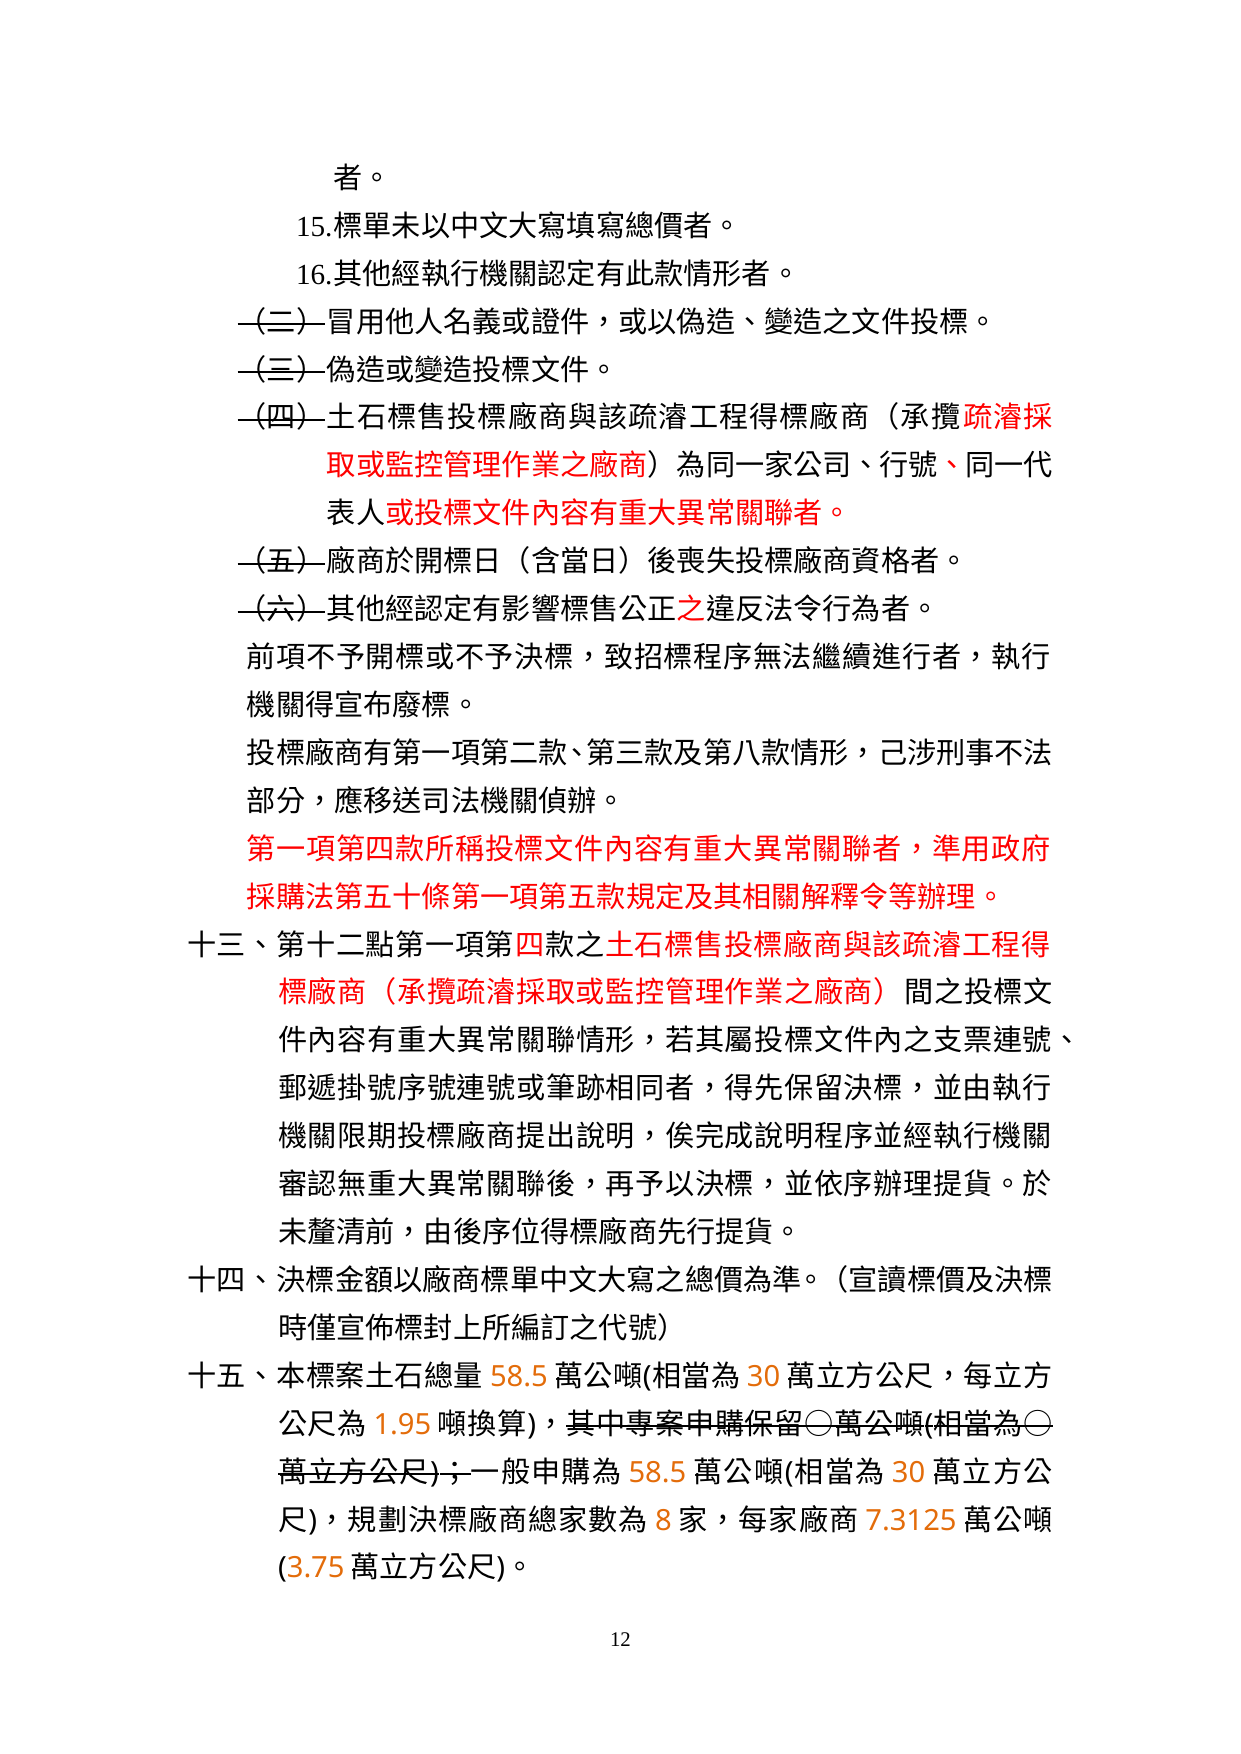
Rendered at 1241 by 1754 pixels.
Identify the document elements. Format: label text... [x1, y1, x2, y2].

text 前項不予開標或不予決標，致招標程序無法繼續進行者，執行機關得宣布廢標。 [247, 629, 1053, 725]
text 第一項第四款所稱投標文件內容有重大異常關聯者，準用政府採購法第五十條第一項第五款規定及其相關解釋令等辦理。 [247, 821, 1053, 917]
text 投標廠商有第一項第二款、第三款及第八款情形，己涉刑事不法部分，應移送司法機關偵辦。 [247, 725, 1053, 821]
list 偽造或變造投標文件。 [237, 342, 1053, 389]
list 其他經執行機關認定有此款情形者。 [296, 246, 1053, 294]
list 其他經認定有影響標售公正之違反法令行為者。 [237, 581, 1053, 629]
list 本標案土石總量58.5萬公噸(相當為30萬立方公尺，每立方公尺為1.95噸換算)，其中專案申購保留○萬公噸(相當為○萬立方公尺)；一般申購為58.5萬公噸(相當為30萬立方公尺)，規劃決標廠商總家數為8家，每家廠商7.3125萬公噸(3.75萬立方公尺)。 [187, 1348, 1053, 1587]
list 廠商於開標日（含當日）後喪失投標廠商資格者。 [237, 533, 1053, 581]
list 決標金額以廠商標單中文大寫之總價為準。（宣讀標價及決標時僅宣佈標封上所編訂之代號） [187, 1252, 1053, 1348]
list 冒用他人名義或證件，或以偽造、變造之文件投標。 [237, 294, 1053, 342]
list 標單未以中文大寫填寫總價者。 [296, 198, 1053, 246]
list 土石標售投標廠商與該疏濬工程得標廠商（承攬疏濬採取或監控管理作業之廠商）為同一家公司、行號、同一代表人或投標文件內容有重大異常關聯者。 [237, 389, 1053, 533]
list 標單或詳細價目表字跡模糊不能辨識或塗改後未蓋印章者。 [296, 150, 1053, 198]
list 第十二點第一項第四款之土石標售投標廠商與該疏濬工程得標廠商（承攬疏濬採取或監控管理作業之廠商）間之投標文件內容有重大異常關聯情形，若其屬投標文件內之支票連號、郵遞掛號序號連號或筆跡相同者，得先保留決標，並由執行機關限期投標廠商提出說明，俟完成說明程序並經執行機關審認無重大異常關聯後，再予以決標，並依序辦理提貨。於未釐清前，由後序位得標廠商先行提貨。 [187, 917, 1053, 1252]
